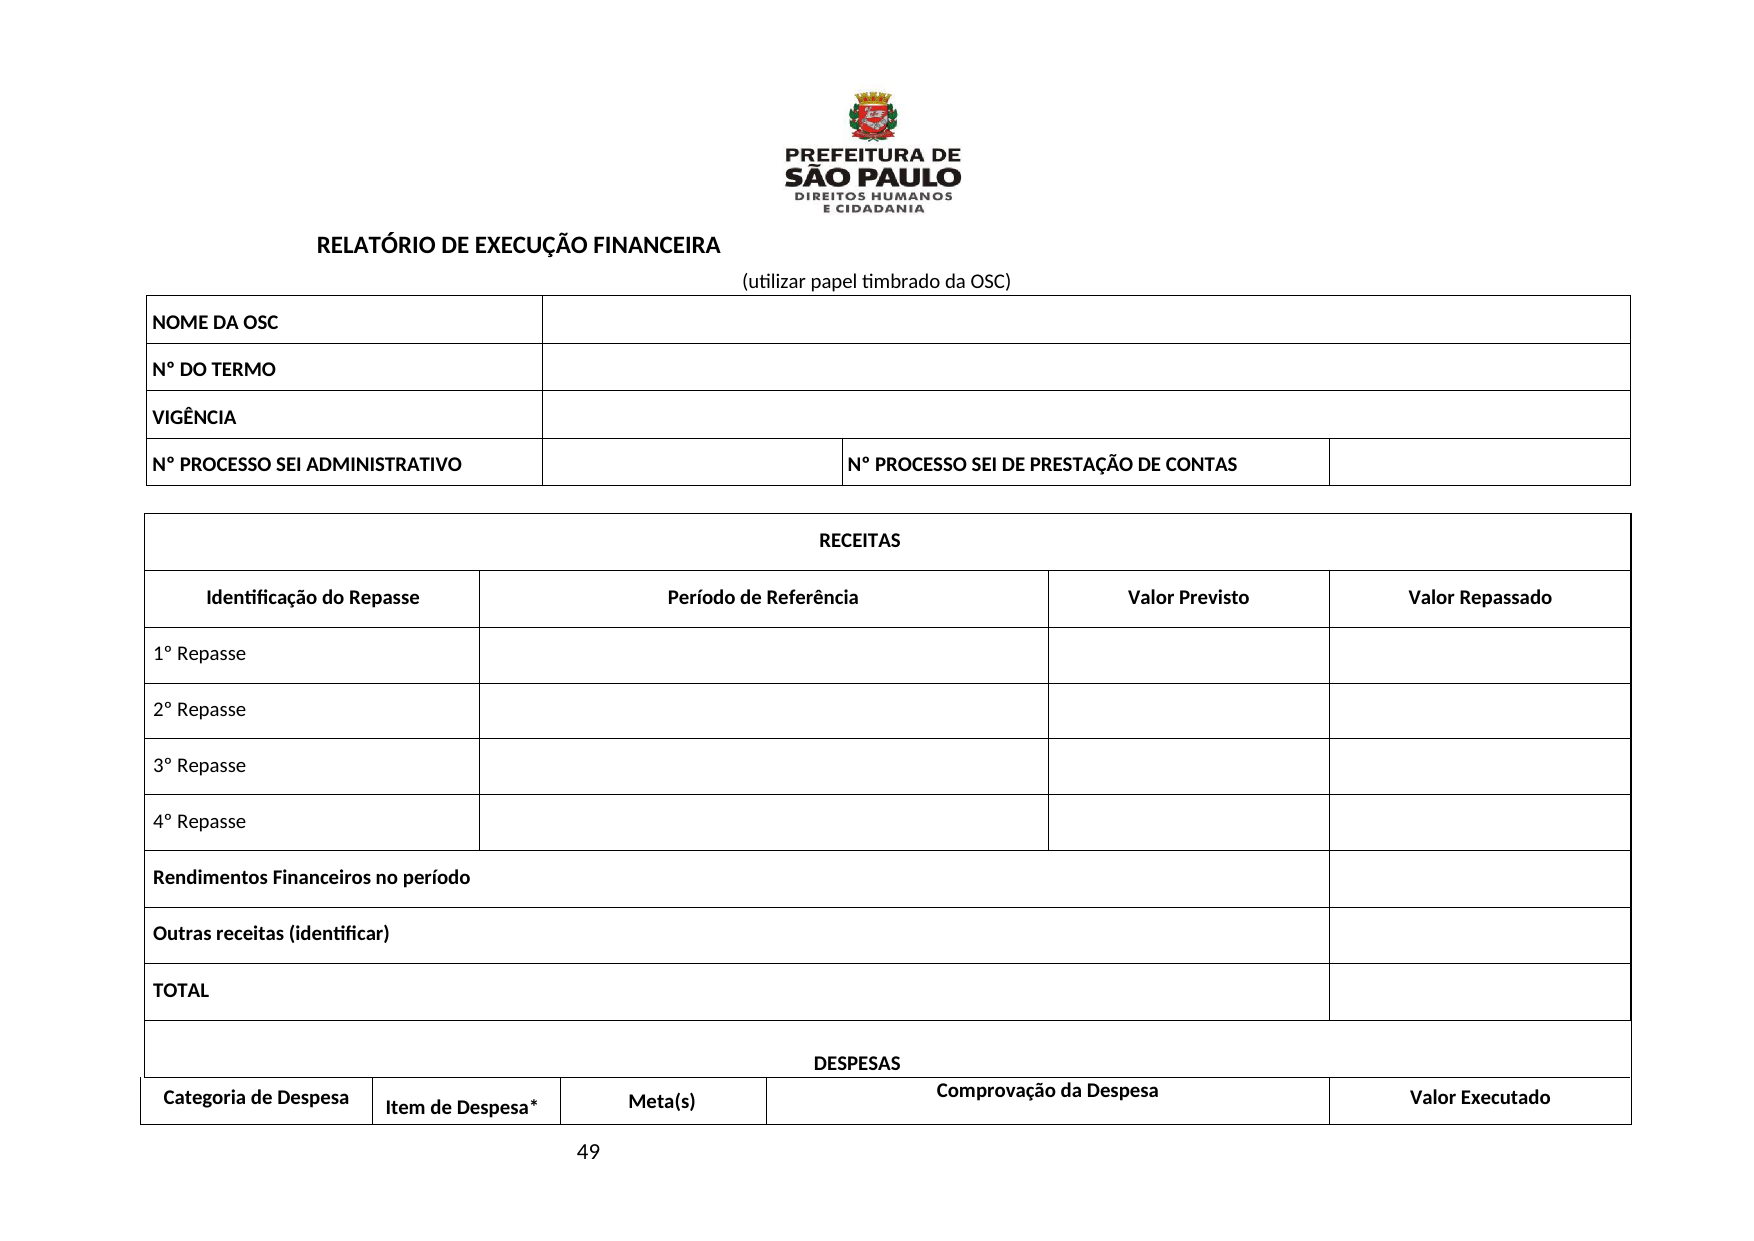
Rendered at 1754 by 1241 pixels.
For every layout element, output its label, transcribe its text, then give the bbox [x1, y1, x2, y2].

table_cell Item de Despesa* [373, 1078, 560, 1124]
table_cell 2º Repasse [145, 684, 479, 738]
table_cell Outras receitas (identificar) [145, 908, 479, 963]
table_cell 1º Repasse [145, 628, 479, 682]
table_cell [479, 964, 1048, 1020]
table_header [543, 296, 1630, 342]
table_cell [140, 626, 144, 682]
table_cell Identificação do Repasse [145, 571, 479, 626]
table_header NOME DA OSC [147, 296, 542, 342]
table_cell DESPESAS [479, 1021, 1048, 1077]
table_cell [140, 738, 144, 794]
table_cell [140, 850, 144, 906]
table_cell [1330, 908, 1630, 963]
table_cell [1330, 684, 1630, 738]
table_cell Comprovação da Despesa [767, 1078, 1329, 1124]
table_cell [1330, 439, 1630, 485]
table_cell [1048, 908, 1329, 963]
table_cell [479, 908, 1048, 963]
table_cell [140, 683, 144, 738]
table_cell [543, 439, 842, 485]
table_cell [140, 906, 144, 963]
table_cell [1330, 628, 1630, 682]
table_cell VIGÊNCIA [147, 391, 542, 437]
table_cell Valor Previsto [1049, 571, 1329, 626]
picture [740, 73, 1005, 230]
table_cell Nº PROCESSO SEI ADMINISTRATIVO [147, 439, 542, 485]
table_cell 4º Repasse [145, 795, 479, 850]
table_cell [480, 739, 1048, 794]
table_cell [140, 794, 144, 850]
table_cell [1049, 739, 1329, 794]
table_cell Nº DO TERMO [147, 344, 542, 390]
table_cell [1049, 628, 1329, 682]
table_header [140, 513, 144, 570]
table_cell [480, 684, 1048, 738]
table_cell [1049, 795, 1329, 850]
table_cell [479, 851, 1048, 906]
table_cell [140, 570, 144, 626]
table_header [1048, 514, 1329, 570]
table_cell Rendimentos Financeiros no período [145, 851, 479, 906]
table_cell [140, 1020, 144, 1077]
table_header RECEITAS [479, 514, 1048, 570]
table_cell 3º Repasse [145, 739, 479, 794]
table_cell [480, 628, 1048, 682]
table_cell [1049, 684, 1329, 738]
table_cell Período de Referência [480, 571, 1048, 626]
subtitle RELATÓRIO DE EXECUÇÃO FINANCEIRA [112, 229, 1079, 260]
table_cell [140, 963, 144, 1020]
table_cell [1048, 1021, 1329, 1077]
table_header [1330, 514, 1630, 570]
table_cell [1330, 795, 1630, 850]
table_cell Valor Executado [1330, 1077, 1631, 1124]
table_cell TOTAL [145, 964, 479, 1020]
table_cell [1048, 964, 1329, 1020]
text (utilizar papel timbrado da OSC) [112, 268, 1012, 293]
table_cell [1330, 964, 1630, 1020]
table_cell [1330, 1021, 1631, 1077]
table_cell Nº PROCESSO SEI DE PRESTAÇÃO DE CONTAS [843, 439, 1329, 485]
table_cell [543, 344, 1630, 390]
table_cell Categoria de Despesa [141, 1077, 372, 1124]
table_cell [145, 1021, 479, 1077]
table_cell [543, 391, 1630, 437]
table_cell [1330, 851, 1630, 906]
table_cell [1048, 851, 1329, 906]
table_cell Valor Repassado [1330, 571, 1630, 626]
table_cell Meta(s) [561, 1078, 766, 1124]
table_header [145, 514, 479, 570]
table_cell [480, 795, 1048, 850]
table_cell [1330, 739, 1630, 794]
